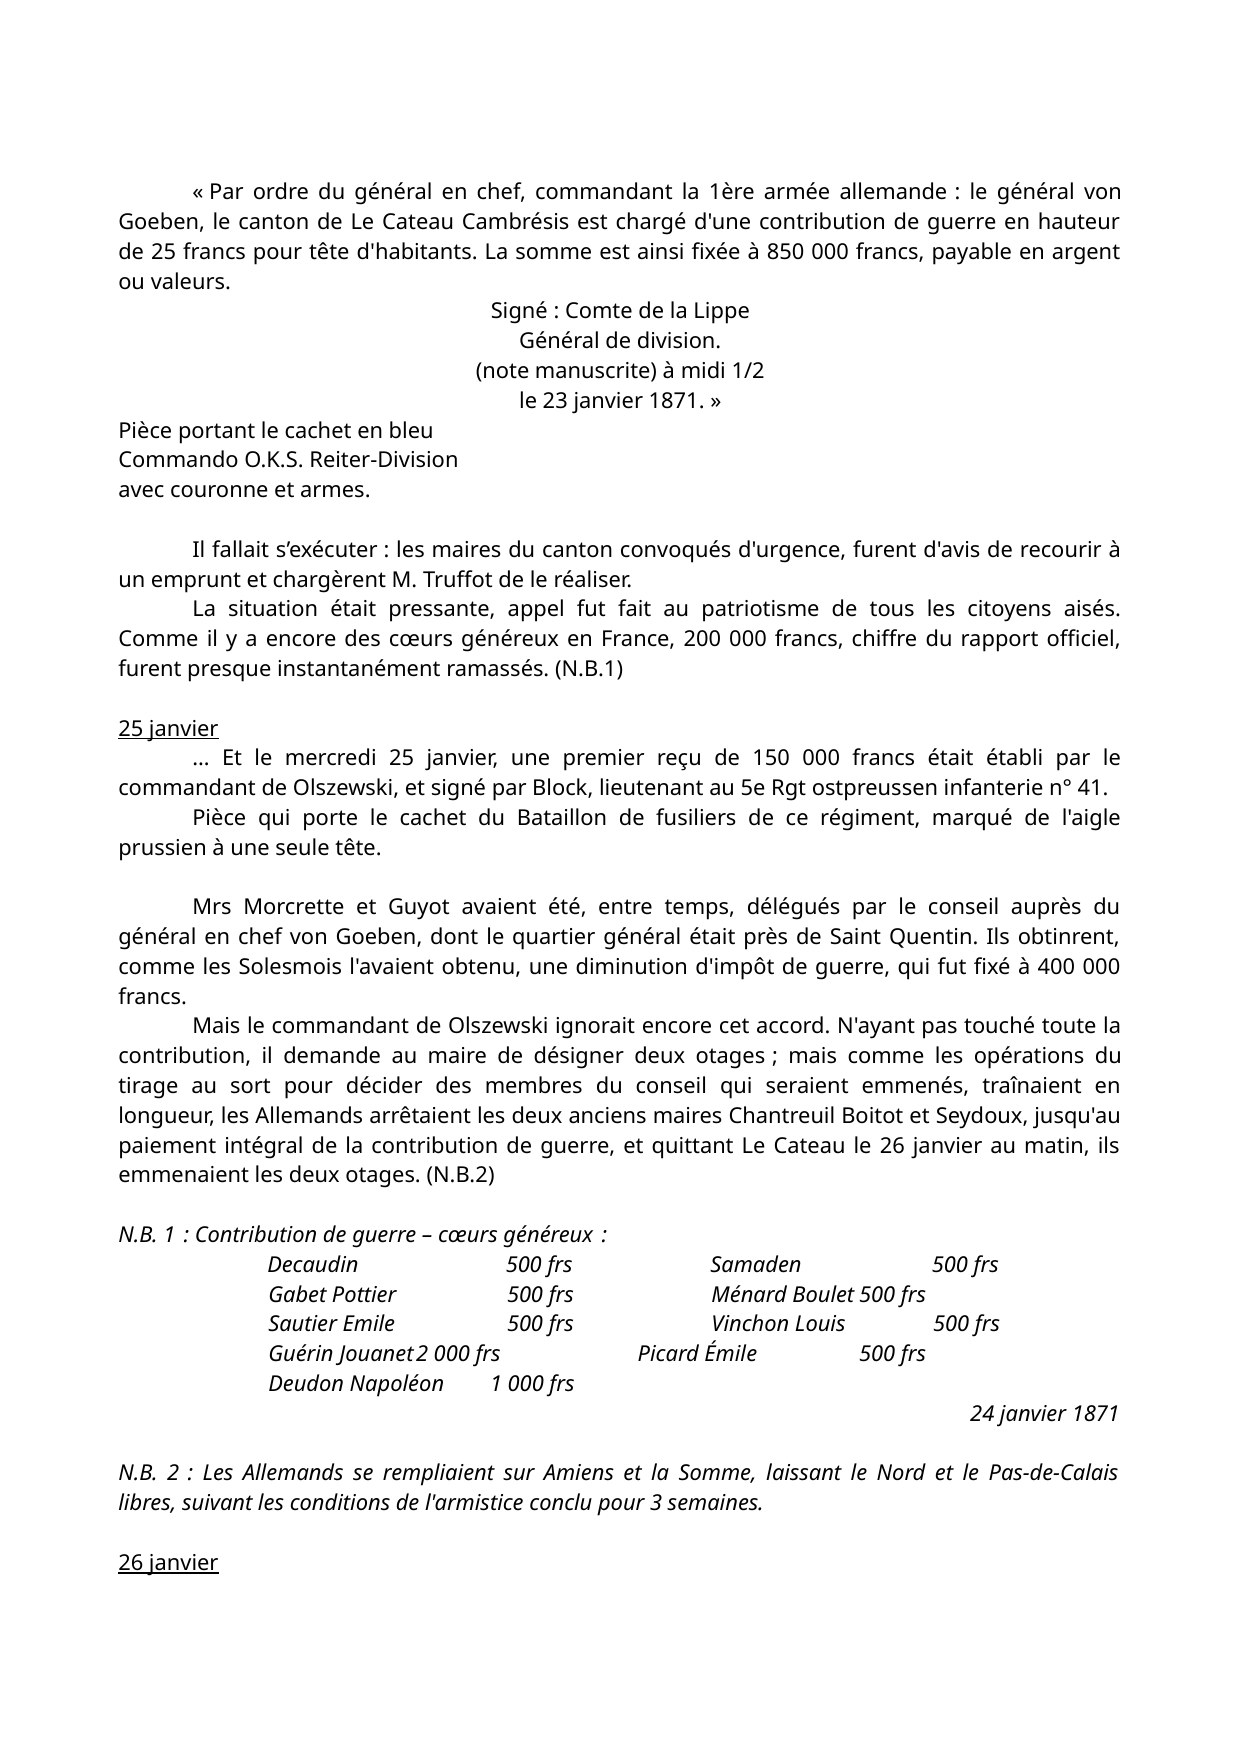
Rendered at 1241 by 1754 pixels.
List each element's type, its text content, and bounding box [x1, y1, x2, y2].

text Mais le commandant de Olszewski ignorait encore cet accord. N'ayant pas touché toute la contribution, il demande au maire de désigner deux otages ; mais comme les opérations du tirage au sort pour décider des membres du conseil qui seraient emmenés, traînaient en longueur, les Allemands arrêtaient les deux anciens maires Chantreuil Boitot et Seydoux, jusqu'au paiement intégral de la contribution de guerre, et quittant Le Cateau le 26 janvier au matin, ils emmenaient les deux otages. (N.B.2) [118, 1011, 1122, 1189]
list Guérin Jouanet 2 000 frs Picard Émile 500 frs [231, 1338, 1122, 1368]
text le 23 janvier 1871. » [118, 385, 1122, 415]
text (note manuscrite) à midi 1/2 [118, 355, 1122, 385]
text Pièce qui porte le cachet du Bataillon de fusiliers de ce régiment, marqué de l'aigle prussien à une seule tête. [118, 802, 1122, 862]
text Général de division. [118, 325, 1122, 355]
list Gabet Pottier 500 frs Ménard Boulet 500 frs [231, 1279, 1122, 1308]
text « Par ordre du général en chef, commandant la 1ère armée allemande : le général von Goeben, le canton de Le Cateau Cambrésis est chargé d'une contribution de guerre en hauteur de 25 francs pour tête d'habitants. La somme est ainsi fixée à 850 000 francs, payable en argent ou valeurs. [118, 176, 1122, 296]
text N.B. 1 : Contribution de guerre – cœurs généreux : [118, 1219, 1122, 1249]
text Mrs Morcrette et Guyot avaient été, entre temps, délégués par le conseil auprès du général en chef von Goeben, dont le quartier général était près de Saint Quentin. Ils obtinrent, comme les Solesmois l'avaient obtenu, une diminution d'impôt de guerre, qui fut fixé à 400 000 francs. [118, 891, 1122, 1011]
list Sautier Emile 500 frs Vinchon Louis 500 frs [231, 1308, 1122, 1338]
list Deudon Napoléon 1 000 frs [231, 1368, 1122, 1398]
text N.B. 2 : Les Allemands se rempliaient sur Amiens et la Somme, laissant le Nord et le Pas-de-Calais libres, suivant les conditions de l'armistice conclu pour 3 semaines. [118, 1457, 1122, 1517]
text La situation était pressante, appel fut fait au patriotisme de tous les citoyens aisés. Comme il y a encore des cœurs généreux en France, 200 000 francs, chiffre du rapport officiel, furent presque instantanément ramassés. (N.B.1) [118, 593, 1122, 683]
text … Et le mercredi 25 janvier, une premier reçu de 150 000 francs était établi par le commandant de Olszewski, et signé par Block, lieutenant au 5e Rgt ostpreussen infanterie n° 41. [118, 742, 1122, 802]
text Signé : Comte de la Lippe [118, 296, 1122, 325]
text 25 janvier [118, 713, 1122, 742]
text 26 janvier [118, 1547, 1122, 1577]
list Decaudin 500 frs Samaden 500 frs [156, 1249, 1122, 1279]
text Pièce portant le cachet en bleu [118, 415, 1122, 444]
text avec couronne et armes. [118, 474, 1122, 504]
text Il fallait s’exécuter : les maires du canton convoqués d'urgence, furent d'avis de recourir à un emprunt et chargèrent M. Truffot de le réaliser. [118, 534, 1122, 593]
list 24 janvier 1871 [231, 1398, 1122, 1428]
text Commando O.K.S. Reiter-Division [118, 444, 1122, 474]
